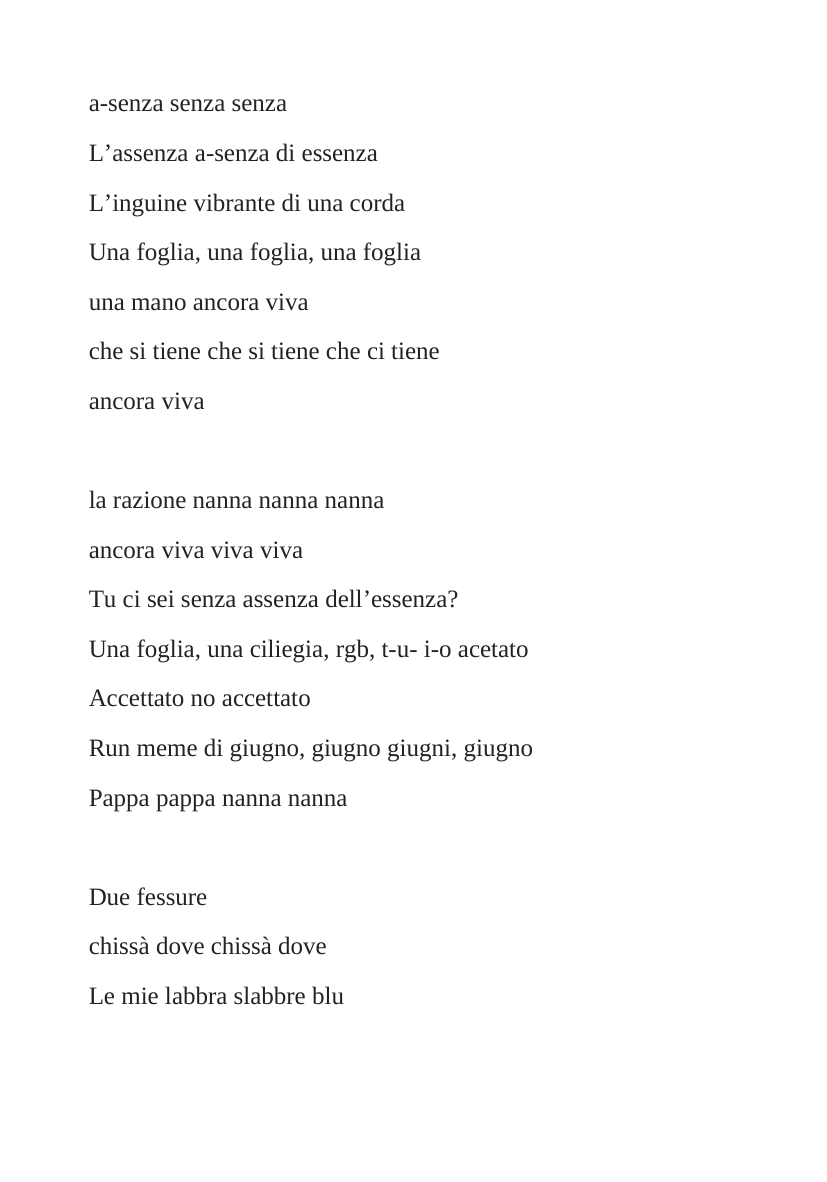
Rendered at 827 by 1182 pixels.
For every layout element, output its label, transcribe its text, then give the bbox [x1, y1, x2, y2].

text Una foglia, una foglia, una foglia [88, 237, 738, 266]
text Una foglia, una ciliegia, rgb, t-u- i-o acetato [88, 634, 738, 663]
text ancora viva [88, 386, 738, 415]
text che si tiene che si tiene che ci tiene [88, 336, 738, 365]
text L’inguine vibrante di una corda [88, 188, 738, 216]
text Pappa pappa nanna nanna [88, 783, 738, 811]
text una mano ancora viva [88, 287, 738, 316]
text chissà dove chissà dove [88, 931, 738, 960]
text Accettato no accettato [88, 683, 738, 712]
text Run meme di giugno, giugno giugni, giugno [88, 733, 738, 762]
text L’assenza a-senza di essenza [88, 138, 738, 167]
subtitle Due fessure [88, 882, 738, 911]
text ancora viva viva viva [88, 535, 738, 563]
text la razione nanna nanna nanna [88, 485, 738, 514]
text Le mie labbra slabbre blu [88, 981, 738, 1010]
text a-senza senza senza [88, 88, 738, 117]
text Tu ci sei senza assenza dell’essenza? [88, 584, 738, 613]
